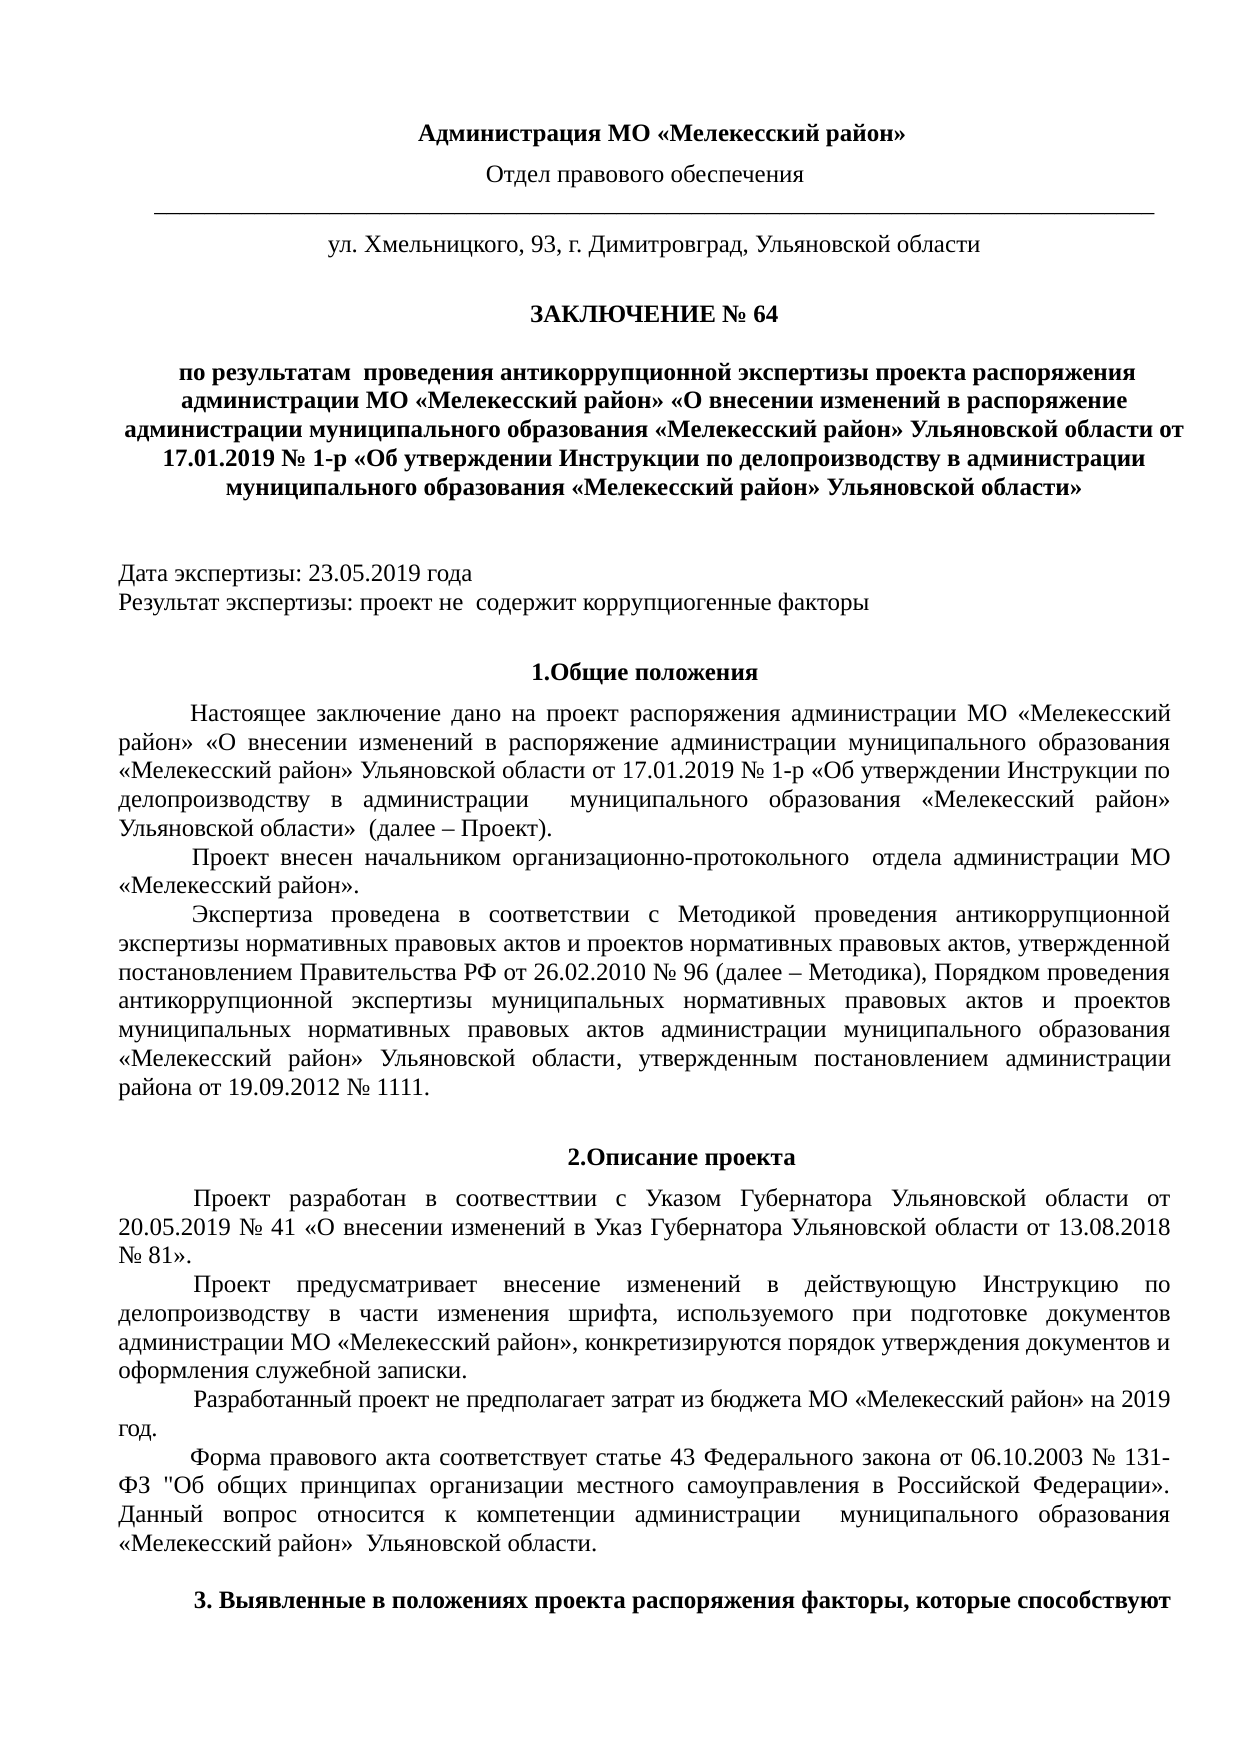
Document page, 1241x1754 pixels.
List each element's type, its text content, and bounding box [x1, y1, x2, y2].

text Дата экспертизы: 23.05.2019 года [118, 558, 1171, 587]
text по результатам проведения антикоррупционной экспертизы проекта распоряжения администрации МО «Мелекесский район» «О внесении изменений в распоряжение администрации муниципального образования «Мелекесский район» Ульяновской области от 17.01.2019 № 1-р «Об утверждении Инструкции по делопроизводству в администрации муниципального образования «Мелекесский район» Ульяновской области» [118, 357, 1190, 501]
text Администрация МО «Мелекесский район» [118, 118, 1206, 147]
text ул. Хмельницкого, 93, г. Димитровград, Ульяновской области [118, 229, 1190, 258]
text Проект предусматривает внесение изменений в действующую Инструкцию по делопроизводству в части изменения шрифта, используемого при подготовке документов администрации МО «Мелекесский район», конкретизируются порядок утверждения документов и оформления служебной записки. [118, 1269, 1171, 1384]
text Отдел правового обеспечения [118, 159, 1171, 188]
text Проект разработан в соотвесттвии с Указом Губернатора Ульяновской области от 20.05.2019 № 41 «О внесении изменений в Указ Губернатора Ульяновской области от 13.08.2018 № 81». [118, 1183, 1171, 1269]
text 1.Общие положения [118, 657, 1171, 686]
text Форма правового акта соответствует статье 43 Федерального закона от 06.10.2003 № 131-ФЗ "Об общих принципах организации местного самоуправления в Российской Федерации». Данный вопрос относится к компетенции администрации муниципального образования «Мелекесский район» Ульяновской области. [118, 1442, 1171, 1557]
text Разработанный проект не предполагает затрат из бюджета МО «Мелекесский район» на 2019 год. [118, 1384, 1171, 1442]
text Результат экспертизы: проект не содержит коррупциогенные факторы [118, 587, 1171, 616]
text ________________________________________________________________________________ [118, 188, 1190, 217]
text ЗАКЛЮЧЕНИЕ № 64 [118, 299, 1190, 328]
text 2.Описание проекта [118, 1142, 1171, 1171]
text Проект внесен начальником организационно-протокольного отдела администрации МО «Мелекесский район». [118, 842, 1171, 899]
text Настоящее заключение дано на проект распоряжения администрации МО «Мелекесский район» «О внесении изменений в распоряжение администрации муниципального образования «Мелекесский район» Ульяновской области от 17.01.2019 № 1-р «Об утверждении Инструкции по делопроизводству в администрации муниципального образования «Мелекесский район» Ульяновской области» (далее – Проект). [118, 698, 1171, 842]
text Экспертиза проведена в соответствии с Методикой проведения антикоррупционной экспертизы нормативных правовых актов и проектов нормативных правовых актов, утвержденной постановлением Правительства РФ от 26.02.2010 № 96 (далее – Методика), Порядком проведения антикоррупционной экспертизы муниципальных нормативных правовых актов и проектов муниципальных нормативных правовых актов администрации муниципального образования «Мелекесский район» Ульяновской области, утвержденным постановлением администрации района от 19.09.2012 № 1111. [118, 899, 1171, 1101]
text 3. Выявленные в положениях проекта распоряжения факторы, которые способствуют [118, 1586, 1171, 1614]
